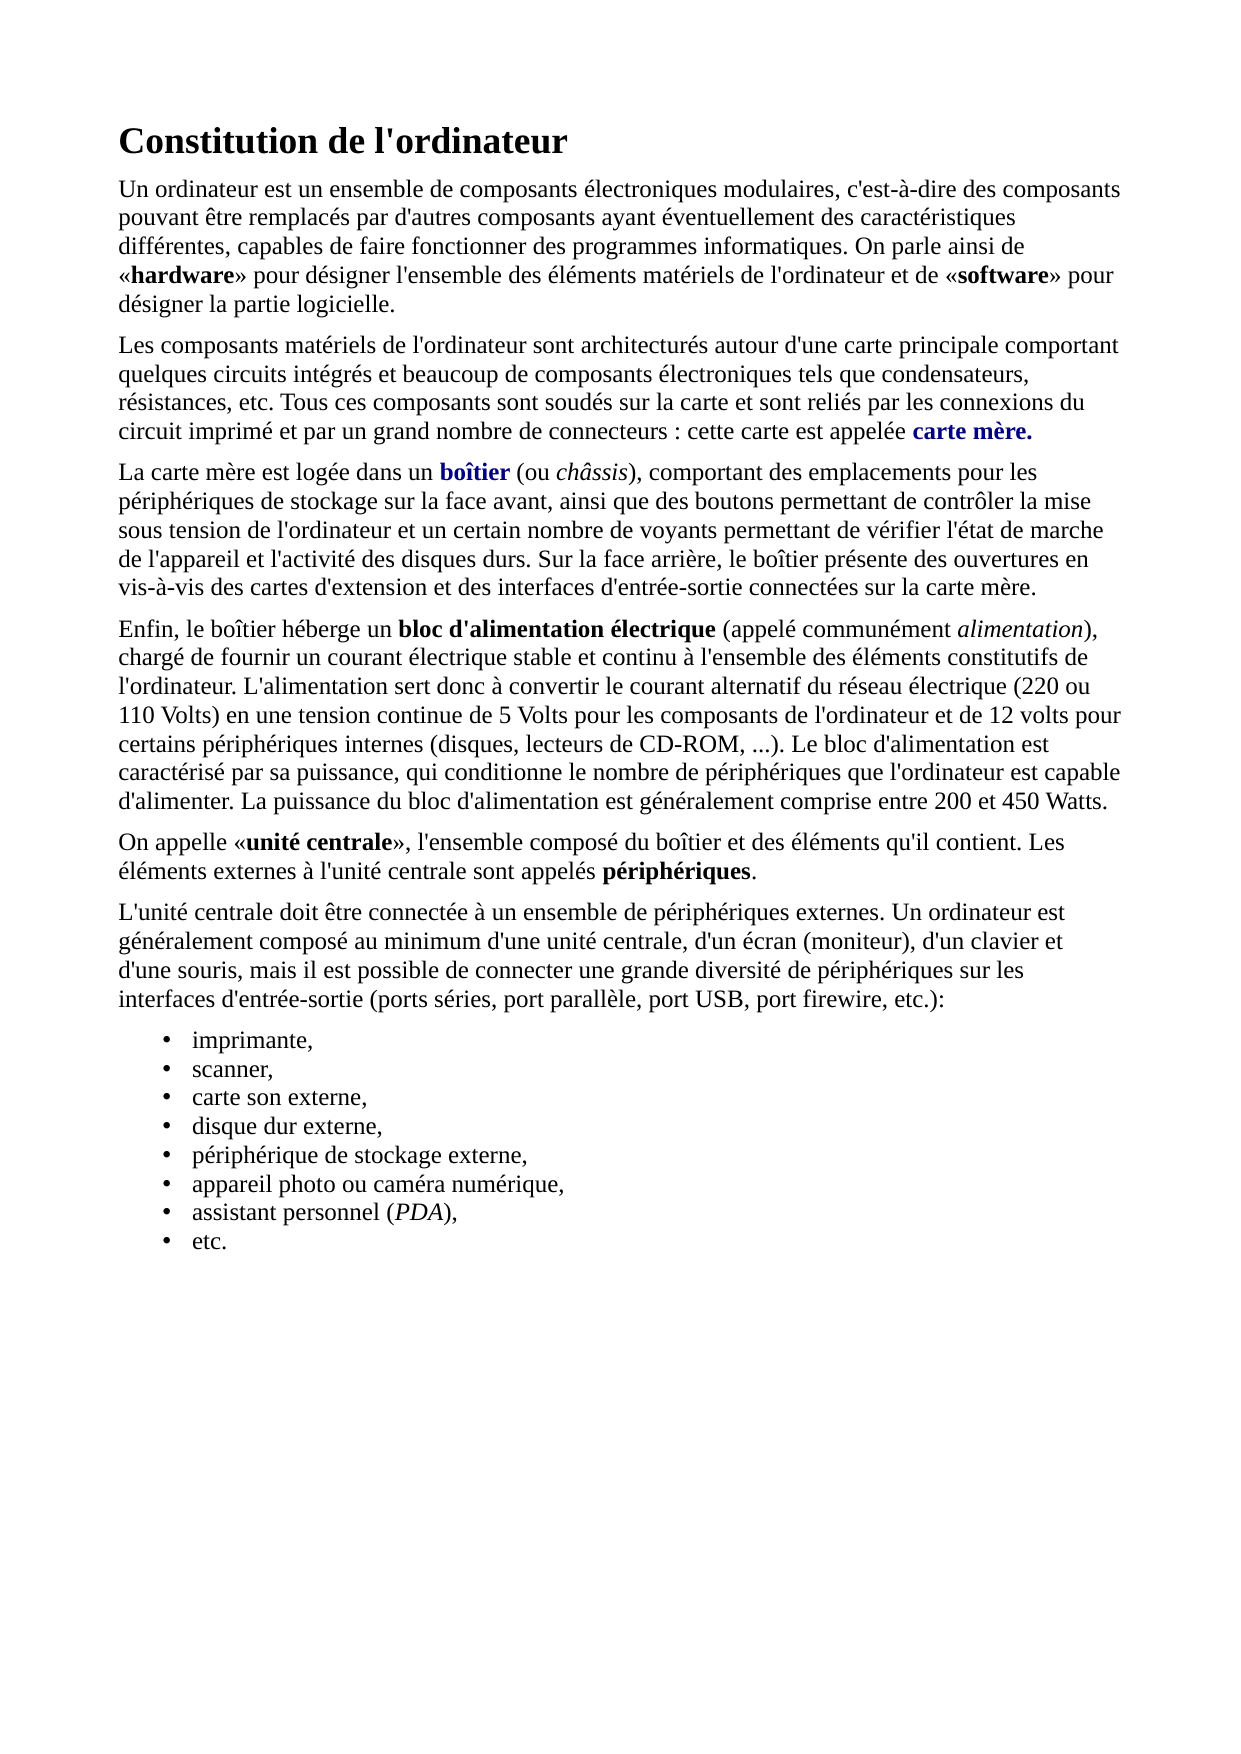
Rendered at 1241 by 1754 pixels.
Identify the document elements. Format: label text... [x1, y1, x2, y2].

list appareil photo ou caméra numérique, [162, 1169, 1122, 1197]
list disque dur externe, [162, 1111, 1122, 1140]
text L'unité centrale doit être connectée à un ensemble de périphériques externes. Un ordinateur est généralement composé au minimum d'une unité centrale, d'un écran (moniteur), d'un clavier et d'une souris, mais il est possible de connecter une grande diversité de périphériques sur les interfaces d'entrée-sortie (ports séries, port parallèle, port USB, port firewire, etc.): [118, 897, 1122, 1012]
list périphérique de stockage externe, [162, 1140, 1122, 1169]
list assistant personnel (PDA), [162, 1197, 1122, 1226]
text La carte mère est logée dans un boîtier (ou châssis), comportant des emplacements pour les périphériques de stockage sur la face avant, ainsi que des boutons permettant de contrôler la mise sous tension de l'ordinateur et un certain nombre de voyants permettant de vérifier l'état de marche de l'appareil et l'activité des disques durs. Sur la face arrière, le boîtier présente des ouvertures en vis-à-vis des cartes d'extension et des interfaces d'entrée-sortie connectées sur la carte mère. [118, 457, 1122, 601]
list imprimante, [162, 1025, 1122, 1054]
list scanner, [162, 1054, 1122, 1082]
text Enfin, le boîtier héberge un bloc d'alimentation électrique (appelé communément alimentation), chargé de fournir un courant électrique stable et continu à l'ensemble des éléments constitutifs de l'ordinateur. L'alimentation sert donc à convertir le courant alternatif du réseau électrique (220 ou 110 Volts) en une tension continue de 5 Volts pour les composants de l'ordinateur et de 12 volts pour certains périphériques internes (disques, lecteurs de CD-ROM, ...). Le bloc d'alimentation est caractérisé par sa puissance, qui conditionne le nombre de périphériques que l'ordinateur est capable d'alimenter. La puissance du bloc d'alimentation est généralement comprise entre 200 et 450 Watts. [118, 614, 1122, 815]
subtitle Constitution de l'ordinateur [118, 118, 1122, 161]
text Un ordinateur est un ensemble de composants électroniques modulaires, c'est-à-dire des composants pouvant être remplacés par d'autres composants ayant éventuellement des caractéristiques différentes, capables de faire fonctionner des programmes informatiques. On parle ainsi de «hardware» pour désigner l'ensemble des éléments matériels de l'ordinateur et de «software» pour désigner la partie logicielle. [118, 174, 1122, 317]
text On appelle «unité centrale», l'ensemble composé du boîtier et des éléments qu'il contient. Les éléments externes à l'unité centrale sont appelés périphériques. [118, 827, 1122, 885]
text Les composants matériels de l'ordinateur sont architecturés autour d'une carte principale comportant quelques circuits intégrés et beaucoup de composants électroniques tels que condensateurs, résistances, etc. Tous ces composants sont soudés sur la carte et sont reliés par les connexions du circuit imprimé et par un grand nombre de connecteurs : cette carte est appelée carte mère. [118, 330, 1122, 445]
list carte son externe, [162, 1082, 1122, 1111]
list etc. [162, 1226, 1122, 1255]
